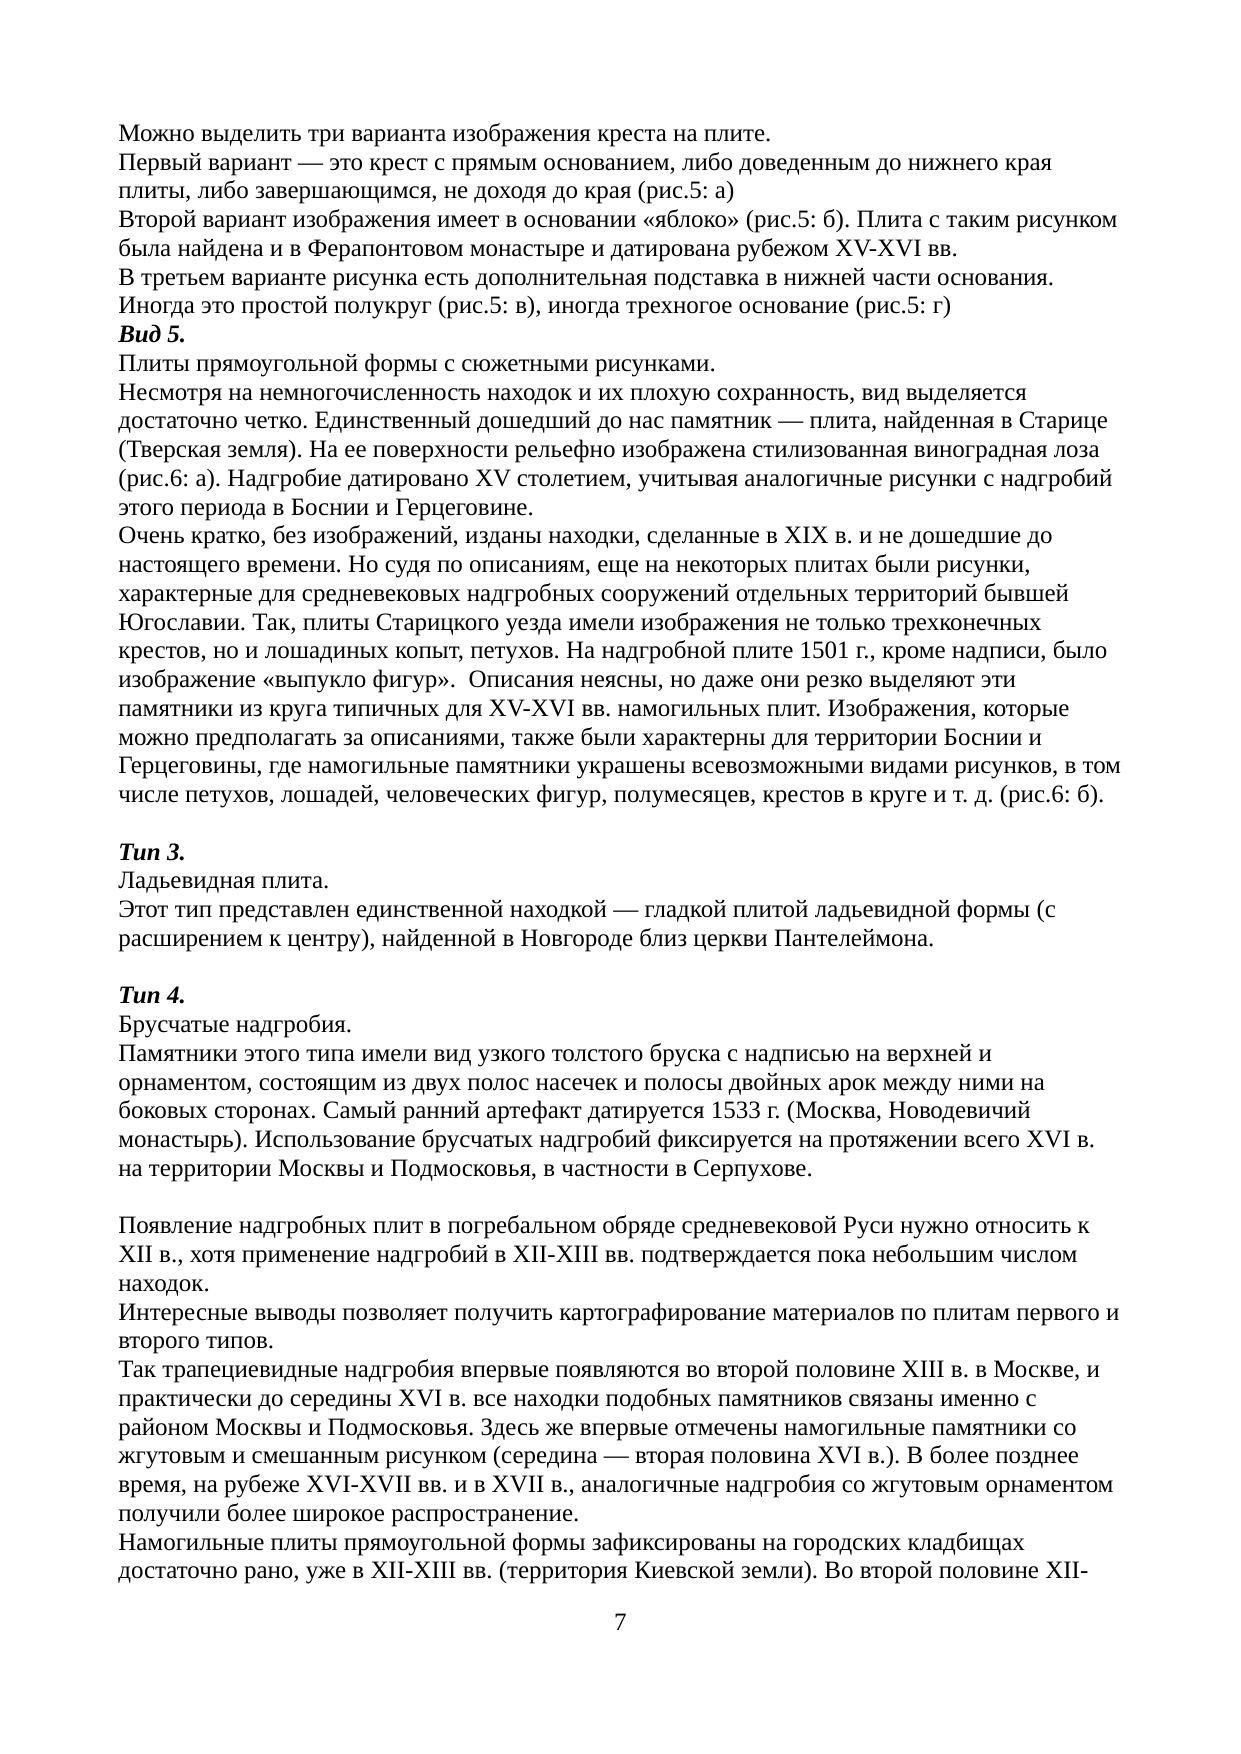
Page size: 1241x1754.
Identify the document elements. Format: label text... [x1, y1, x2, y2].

text Так трапециевидные надгробия впервые появляются во второй половине XIII в. в Москве, и практически до середины XVI в. все находки подобных памятников связаны именно с районом Москвы и Подмосковья. Здесь же впервые отмечены намогильные памятники со жгутовым и смешанным рисунком (середина — вторая половина XVI в.). В более позднее время, на рубеже XVI-XVII вв. и в XVII в., аналогичные надгробия со жгутовым орнаментом получили более широкое распространение. [118, 1354, 1122, 1527]
text Первый вариант — это крест с прямым основанием, либо доведенным до нижнего края плиты, либо завершающимся, не доходя до края (рис.5: а) [118, 147, 1122, 204]
text Брусчатые надгробия. [118, 1009, 1122, 1038]
text Второй вариант изображения имеет в основании «яблоко» (рис.5: б). Плита с таким рисунком была найдена и в Ферапонтовом монастыре и датирована рубежом XV-XVI вв. [118, 204, 1122, 262]
text Тип 3. [118, 837, 1122, 866]
text Памятники этого типа имели вид узкого толстого бруска с надписью на верхней и орнаментом, состоящим из двух полос насечек и полосы двойных арок между ними на боковых сторонах. Самый ранний артефакт датируется 1533 г. (Москва, Новодевичий монастырь). Использование брусчатых надгробий фиксируется на протяжении всего XVI в. на территории Москвы и Подмосковья, в частности в Серпухове. [118, 1038, 1122, 1182]
text Можно выделить три варианта изображения креста на плите. [118, 118, 1122, 147]
text Ладьевидная плита. [118, 866, 1122, 894]
text В третьем варианте рисунка есть дополнительная подставка в нижней части основания. Иногда это простой полукруг (рис.5: в), иногда трехногое основание (рис.5: г) [118, 262, 1122, 319]
text Намогильные плиты прямоугольной формы зафиксированы на городских кладбищах достаточно рано, уже в XII-XIII вв. (территория Киевской земли). Во второй половине XII- [118, 1527, 1122, 1584]
text Тип 4. [118, 981, 1122, 1009]
text Очень кратко, без изображений, изданы находки, сделанные в XIX в. и нe дошедшие до настоящего времени. Но судя по описаниям, еще на некоторых плитах были рисунки, характерные для средневековых надгробных сооружений отдельных территорий бывшей Югославии. Так, плиты Старицкого уезда имели изображения не только трехконечных крестов, но и лошадиных копыт, петухов. На надгробной плите 1501 г., кроме надписи, было изображение «выпукло фигур». Описания неясны, но даже они резко выделяют эти памятники из круга типичных для XV-XVI вв. намогильных плит. Изображения, которые можно предполагать за описаниями, также были характерны для территории Боснии и Герцеговины, где намогильные памятники украшены всевозможными видами рисунков, в том числе петухов, лошадей, человеческих фигур, полумесяцев, крестов в круге и т. д. (рис.6: б). [118, 521, 1122, 808]
text Плиты прямоугольной формы с сюжетными рисунками. [118, 348, 1122, 377]
text Появление надгробных плит в погребальном обряде средневековой Руси нужно относить к XII в., хотя применение надгробий в XII-XIII вв. подтверждается пока небольшим числом находок. [118, 1211, 1122, 1297]
text Вид 5. [118, 319, 1122, 348]
text Интересные выводы позволяет получить картографирование материалов по плитам первого и второго типов. [118, 1297, 1122, 1354]
text Несмотря на немногочисленность находок и их плохую сохранность, вид выделяется достаточно четко. Единственный дошедший до нас памятник — плита, найденная в Старице (Тверская земля). На ее поверхности рельефно изображена стилизованная виноградная лоза (рис.6: а). Надгробие датировано XV столетием, учитывая аналогичные рисунки с надгробий этого периода в Боснии и Герцеговине. [118, 377, 1122, 521]
text Этот тип представлен единственной находкой — гладкой плитой ладьевидной формы (с расширением к центру), найденной в Новгороде близ церкви Пантелеймона. [118, 894, 1122, 952]
